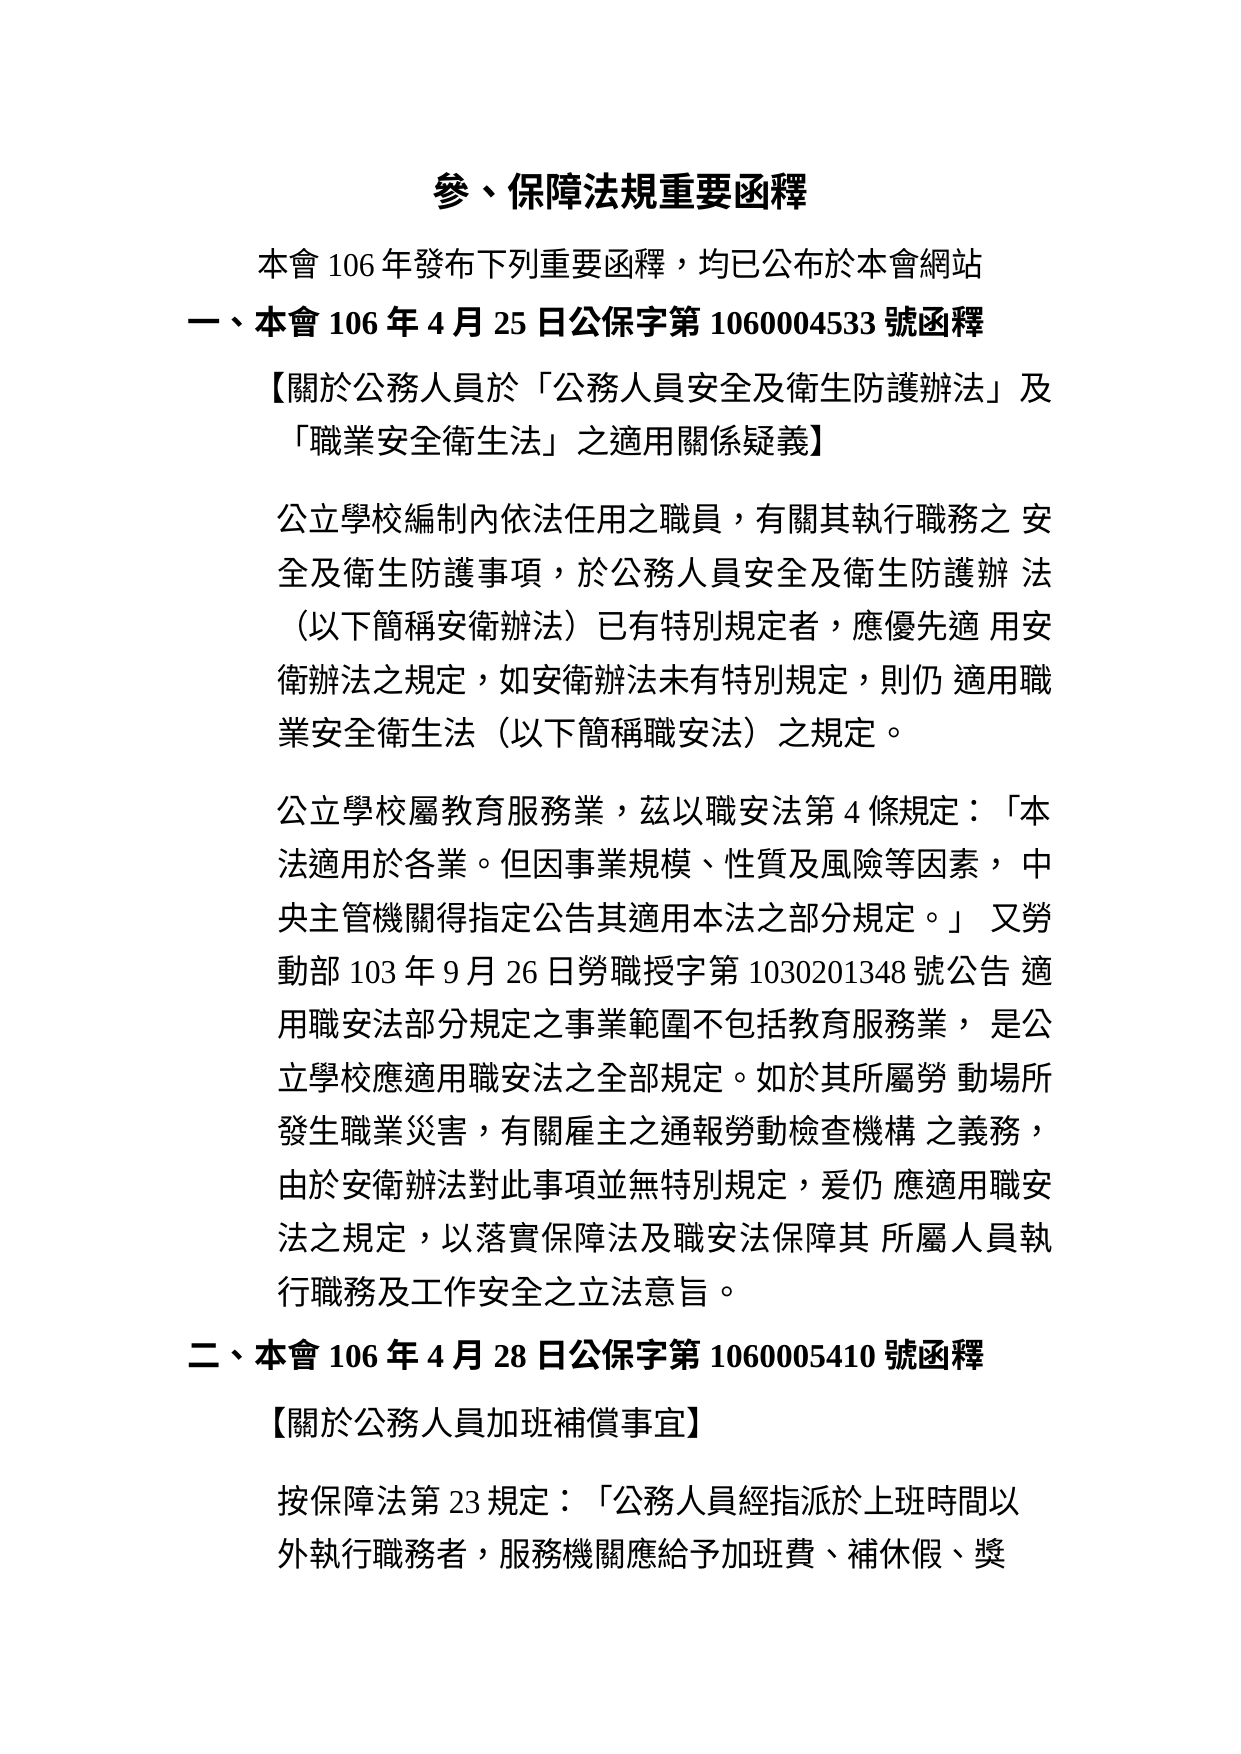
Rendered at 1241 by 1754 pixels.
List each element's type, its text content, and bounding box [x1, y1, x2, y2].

text 本會106年發布下列重要函釋，均已公布於本會網站 一、本會 106 年 4 月 25 日公保字第 1060004533 號函釋 [187, 238, 1007, 344]
text 「職業安全衛生法」之適用關係疑義】 [276, 415, 1163, 463]
text 【關於公務人員加班補償事宜】 [253, 1396, 1163, 1444]
text 【關於公務人員於「公務人員安全及衛生防護辦法」及 [252, 361, 1163, 409]
text 按保障法第23規定：「公務人員經指派於上班時間以 外執行職務者，服務機關應給予加班費、補休假、獎 [277, 1474, 1053, 1576]
subtitle 參、保障法規重要函釋 [88, 158, 1153, 218]
subtitle 二、本會 106 年 4 月 28 日公保字第 1060005410 號函釋 [187, 1328, 1163, 1377]
text 公立學校屬教育服務業，茲以職安法第4條規定：「本 法適用於各業。但因事業規模、性質及風險等因素， 中央主管機關得指定公告其適用本法之部分規定。」 又勞動部103年9月26日勞職授字第1030201348號公告 適用職安法部分規定之事業範圍不包括教育服務業， 是公立學校應適用職安法之全部規定。如於其所屬勞 動場所發生職業災害，有關雇主之通報勞動檢查機構 之義務，由於安衛辦法對此事項並無特別規定，爰仍 應適用職安法之規定，以落實保障法及職安法保障其 所屬人員執行職務及工作安全之立法意旨。 [276, 784, 1053, 1314]
text 公立學校編制內依法任用之職員，有關其執行職務之 安全及衛生防護事項，於公務人員安全及衛生防護辦 法（以下簡稱安衛辦法）已有特別規定者，應優先適 用安衛辦法之規定，如安衛辦法未有特別規定，則仍 適用職業安全衛生法（以下簡稱職安法）之規定。 [276, 493, 1053, 755]
